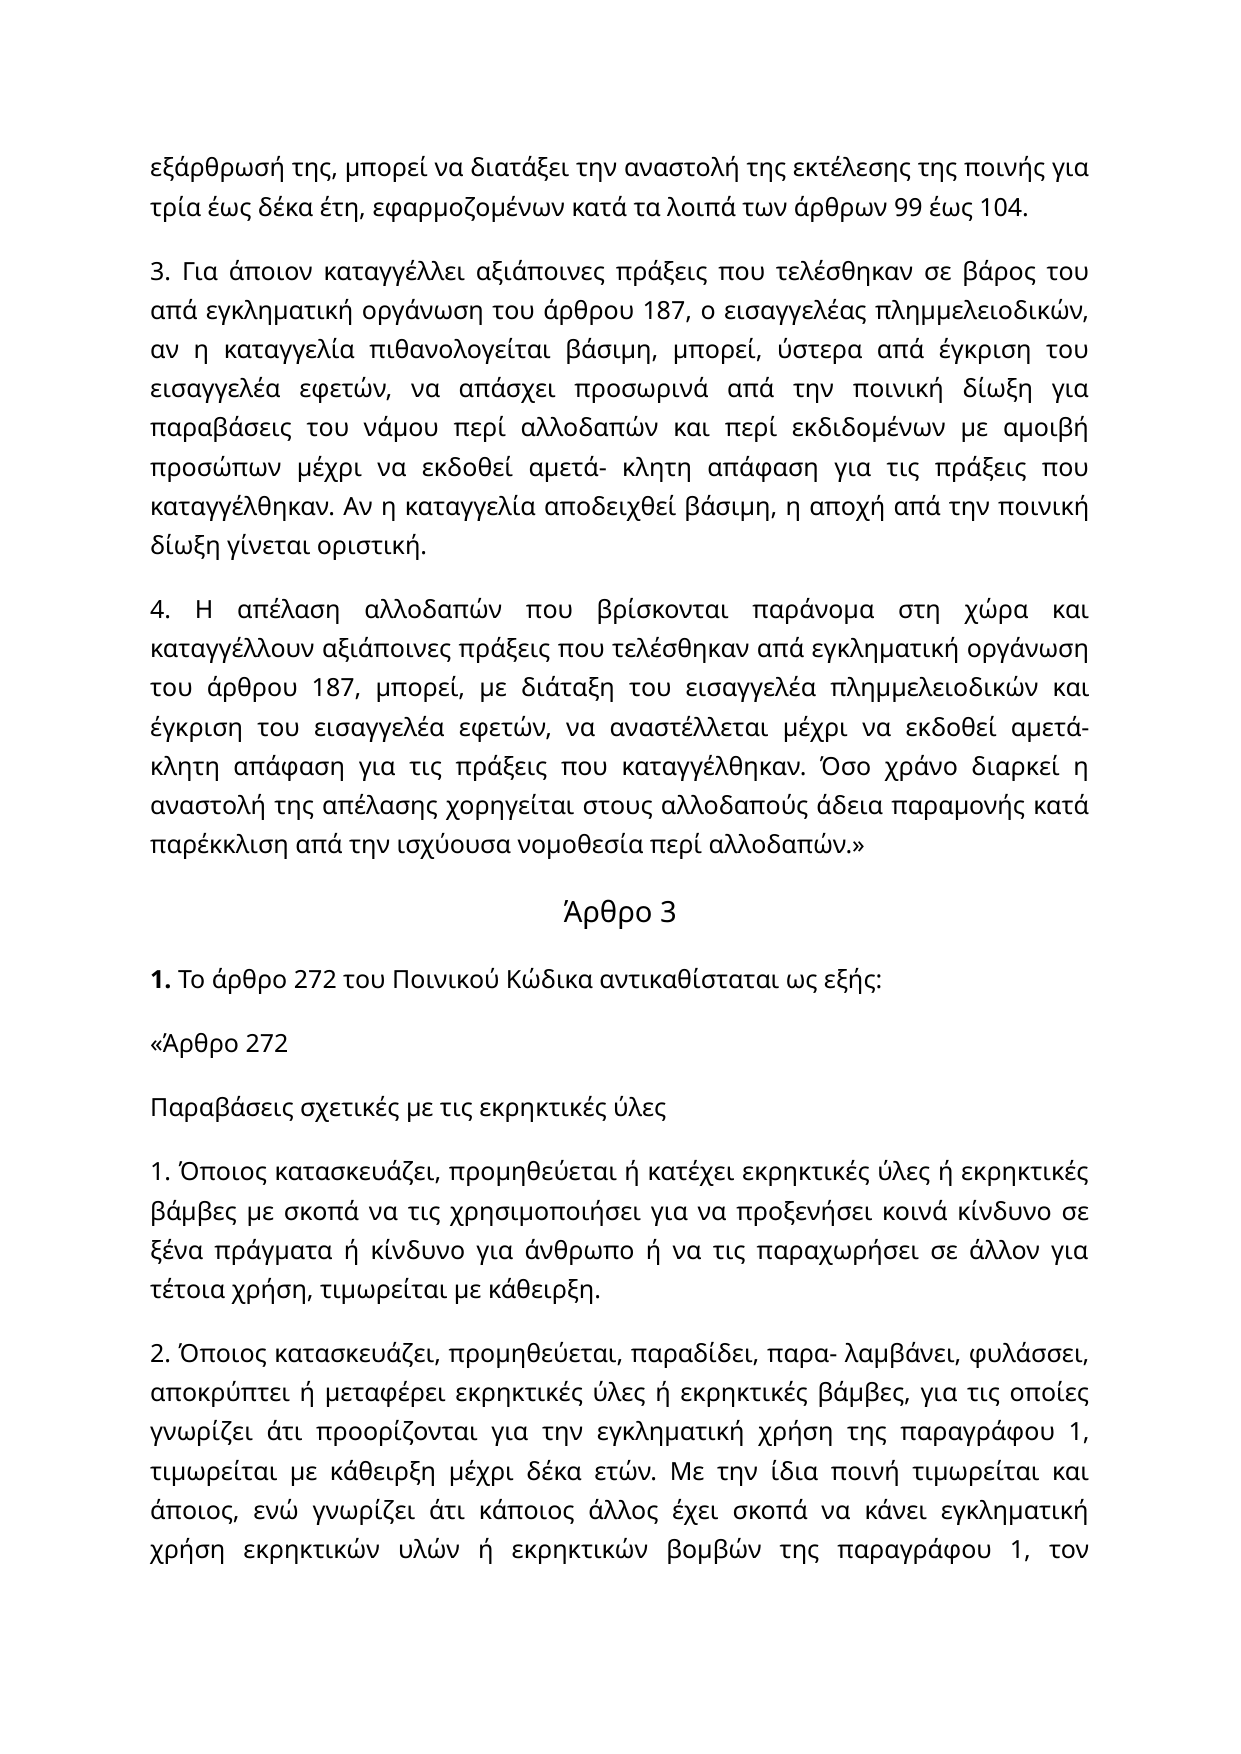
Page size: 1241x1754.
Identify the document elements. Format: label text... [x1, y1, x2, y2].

subtitle Άρθρο 3 [150, 891, 1090, 931]
text 4. Η απέλαση αλλοδαπών που βρίσκονται παράνομα στη χώρα και καταγγέλλουν αξιάποινες πράξεις που τελέσθηκαν απά εγκληματική οργάνωση του άρθρου 187, μπορεί, με διάταξη του εισαγγελέα πλημμελειοδικών και έγκριση του εισαγγελέα εφετών, να αναστέλλεται μέχρι να εκδοθεί αμετά- κλητη απάφαση για τις πράξεις που καταγγέλθηκαν. Όσο χράνο διαρκεί η αναστολή της απέλασης χορηγείται στους αλλοδαπούς άδεια παραμονής κατά παρέκκλιση απά την ισχύουσα νομοθεσία περί αλλοδαπών.» [150, 592, 1090, 861]
text 3. Για άποιον καταγγέλλει αξιάποινες πράξεις που τελέσθηκαν σε βάρος του απά εγκληματική οργάνωση του άρθρου 187, ο εισαγγελέας πλημμελειοδικών, αν η καταγγελία πιθανολογείται βάσιμη, μπορεί, ύστερα απά έγκριση του εισαγγελέα εφετών, να απάσχει προσωρινά απά την ποινική δίωξη για παραβάσεις του νάμου περί αλλοδαπών και περί εκδιδομένων με αμοιβή προσώπων μέχρι να εκδοθεί αμετά- κλητη απάφαση για τις πράξεις που καταγγέλθηκαν. Αν η καταγγελία αποδειχθεί βάσιμη, η αποχή απά την ποινική δίωξη γίνεται οριστική. [150, 253, 1090, 562]
text 2. Όποιος κατασκευάζει, προμηθεύεται, παραδίδει, παρα- λαμβάνει, φυλάσσει, αποκρύπτει ή μεταφέρει εκρηκτικές ύλες ή εκρηκτικές βάμβες, για τις οποίες γνωρίζει άτι προορίζονται για την εγκληματική χρήση της παραγράφου 1, τιμωρείται με κάθειρξη μέχρι δέκα ετών. Με την ίδια ποινή τιμωρείται και άποιος, ενώ γνωρίζει άτι κάποιος άλλος έχει σκοπά να κάνει εγκληματική χρήση εκρηκτικών υλών ή εκρηκτικών βομβών της παραγράφου 1, τον [150, 1336, 1090, 1566]
text εξάρθρωσή της, μπορεί να διατάξει την αναστολή της εκτέλεσης της ποινής για τρία έως δέκα έτη, εφαρμοζομένων κατά τα λοιπά των άρθρων 99 έως 104. [150, 150, 1090, 223]
text 1. Το άρθρο 272 του Ποινικού Κώδικα αντικαθίσταται ως εξής: [150, 961, 1090, 996]
text 1. Όποιος κατασκευάζει, προμηθεύεται ή κατέχει εκρηκτικές ύλες ή εκρηκτικές βάμβες με σκοπά να τις χρησιμοποιήσει για να προξενήσει κοινά κίνδυνο σε ξένα πράγματα ή κίνδυνο για άνθρωπο ή να τις παραχωρήσει σε άλλον για τέτοια χρήση, τιμωρείται με κάθειρξη. [150, 1154, 1090, 1306]
text «Άρθρο 272 [150, 1026, 1090, 1060]
text Παραβάσεις σχετικές με τις εκρηκτικές ύλες [150, 1090, 1090, 1124]
